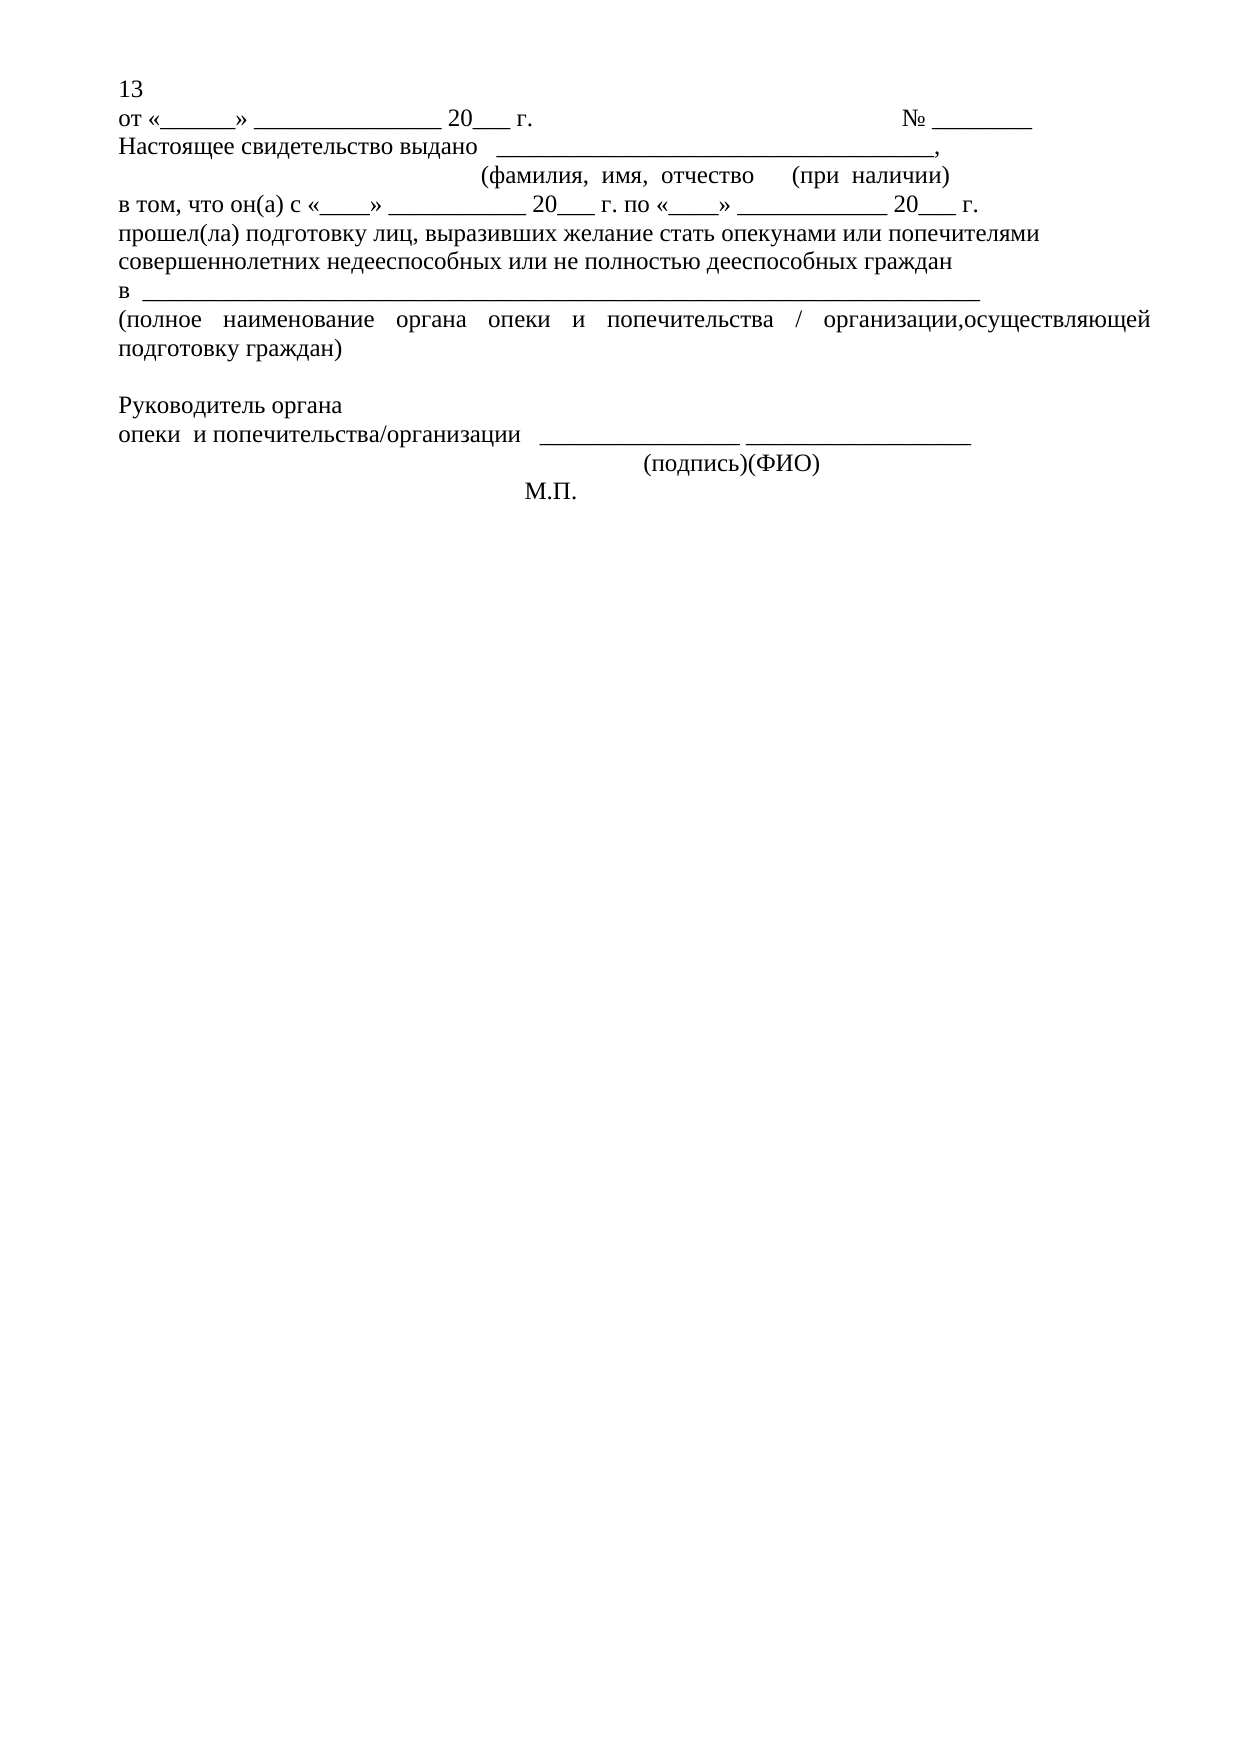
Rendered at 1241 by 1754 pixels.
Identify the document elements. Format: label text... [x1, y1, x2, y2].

text в том, что он(а) с «____» ___________ 20___ г. по «____» ____________ 20___ г. [118, 189, 1152, 218]
text (полное наименование органа опеки и попечительства / организации,осуществляющей подготовку граждан) [118, 304, 1152, 361]
text (подпись)(ФИО) [118, 448, 1152, 476]
text М.П. [118, 476, 1152, 505]
text от «______» _______________ 20___ г. № ________ [118, 103, 1152, 131]
text опеки и попечительства/организации ________________ __________________ [118, 419, 1152, 448]
text Руководитель органа [118, 390, 1152, 419]
text прошел(ла) подготовку лиц, выразивших желание стать опекунами или попечителями совершеннолетних недееспособных или не полностью дееспособных граждан [118, 218, 1152, 275]
text (фамилия, имя, отчество (при наличии) [118, 160, 1152, 189]
text Настоящее свидетельство выдано ___________________________________, [118, 131, 1152, 160]
text в ___________________________________________________________________ [118, 275, 1152, 304]
